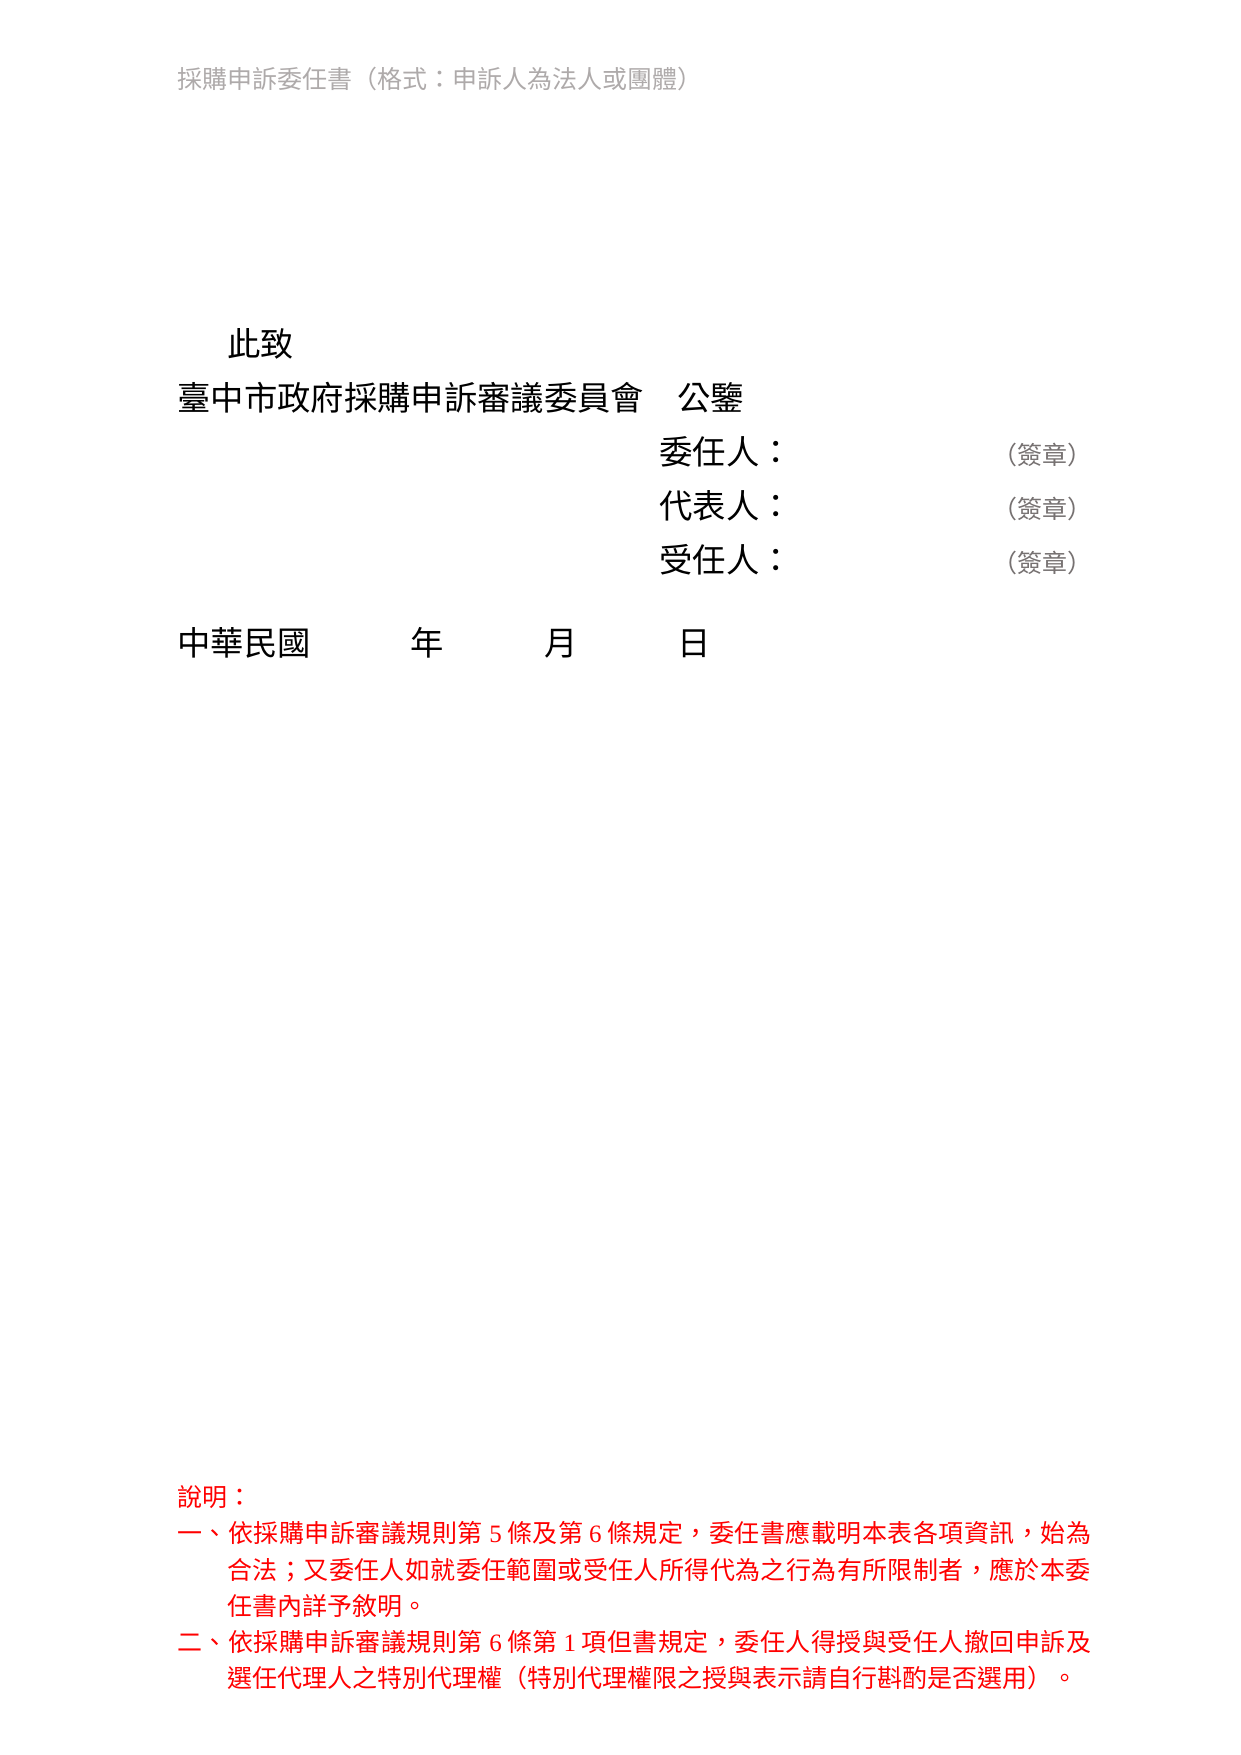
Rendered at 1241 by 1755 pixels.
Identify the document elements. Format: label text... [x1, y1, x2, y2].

text 代表人： （簽章） [177, 475, 1093, 529]
text 委任人： （簽章） [177, 421, 1093, 475]
text 中華民國 年 月 日 [177, 612, 1093, 666]
text 受任人： （簽章） [177, 529, 1093, 583]
text 臺中市政府採購申訴審議委員會 公鑒 [177, 367, 1093, 421]
text 此致 [227, 313, 1093, 367]
